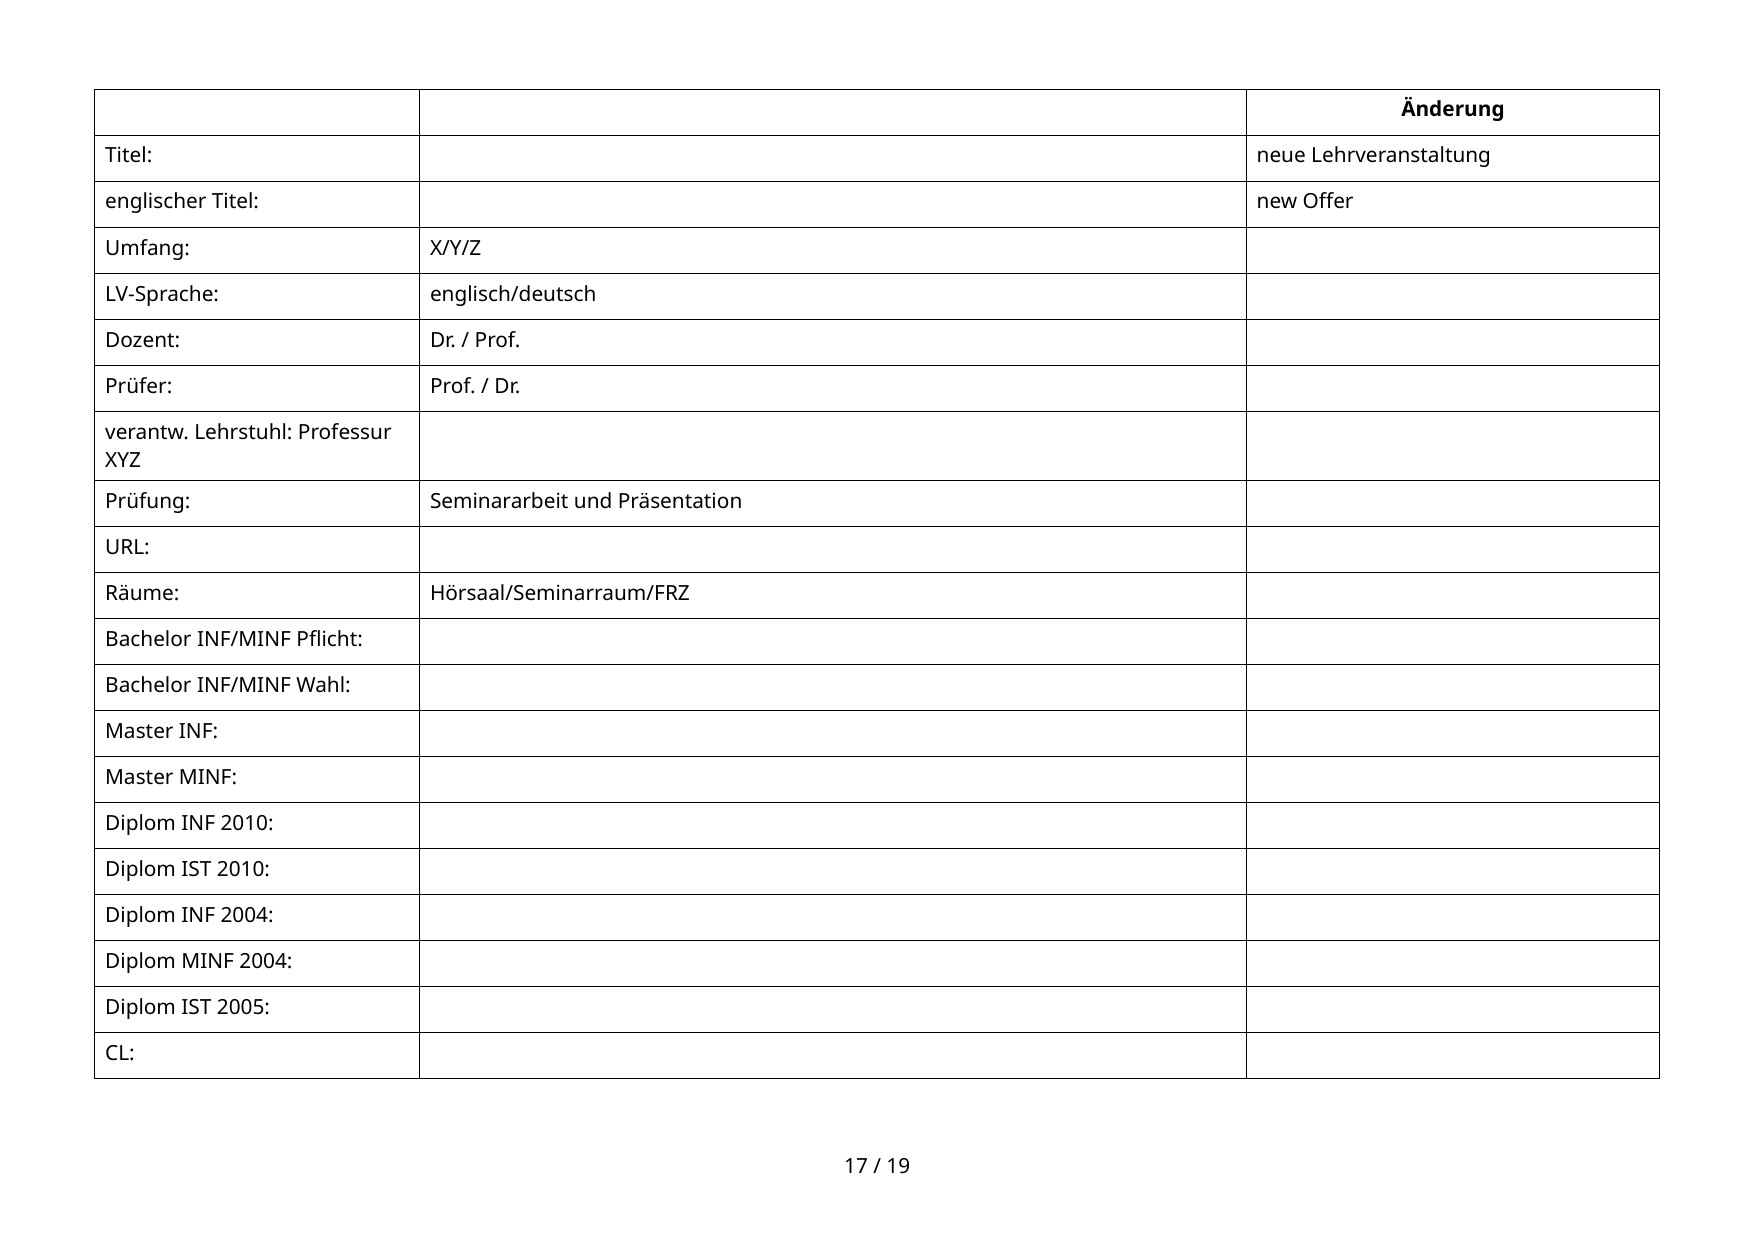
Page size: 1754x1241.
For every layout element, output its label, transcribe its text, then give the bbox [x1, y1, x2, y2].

table_cell [1247, 757, 1659, 802]
table_cell Master INF: [95, 711, 419, 756]
table_cell verantw. Lehrstuhl: Professur XYZ [95, 412, 419, 480]
table_cell Diplom IST 2005: [95, 987, 419, 1032]
table_cell englisch/deutsch [420, 274, 1246, 319]
table_cell new Offer [1247, 182, 1659, 227]
table_cell CL: [95, 1033, 419, 1078]
table_cell Prüfer: [95, 366, 419, 411]
table_cell Diplom INF 2010: [95, 803, 419, 848]
table_cell [1247, 895, 1659, 940]
table_cell [1247, 1033, 1659, 1078]
table_cell [420, 619, 1246, 664]
table_cell [1247, 987, 1659, 1032]
table_header [95, 90, 419, 134]
table_cell [420, 711, 1246, 756]
table_cell Dr. / Prof. [420, 320, 1246, 365]
table_cell [420, 412, 1246, 480]
table_cell [420, 757, 1246, 802]
table_cell X/Y/Z [420, 228, 1246, 273]
table_cell Prüfung: [95, 481, 419, 526]
table_cell Bachelor INF/MINF Wahl: [95, 665, 419, 710]
table_cell [1247, 366, 1659, 411]
table_cell [420, 803, 1246, 848]
table_cell [1247, 665, 1659, 710]
table_cell Umfang: [95, 228, 419, 273]
table_cell LV-Sprache: [95, 274, 419, 319]
table_cell Diplom IST 2010: [95, 849, 419, 894]
table_cell [420, 527, 1246, 572]
table_cell [1247, 412, 1659, 480]
table_cell [1247, 274, 1659, 319]
table_cell Diplom INF 2004: [95, 895, 419, 940]
table_header Änderung [1247, 90, 1659, 134]
table_cell [420, 1033, 1246, 1078]
table_header [420, 90, 1246, 134]
table_cell Prof. / Dr. [420, 366, 1246, 411]
table_cell URL: [95, 527, 419, 572]
table_cell [1247, 619, 1659, 664]
table_cell Master MINF: [95, 757, 419, 802]
table_cell [1247, 711, 1659, 756]
table_cell [1247, 941, 1659, 986]
table_cell Seminararbeit und Präsentation [420, 481, 1246, 526]
table_cell [420, 849, 1246, 894]
table_cell neue Lehrveranstaltung [1247, 136, 1659, 181]
table_cell [1247, 803, 1659, 848]
table_cell [1247, 849, 1659, 894]
table_cell [420, 987, 1246, 1032]
table_cell [1247, 320, 1659, 365]
table_cell Hörsaal/Seminarraum/FRZ [420, 573, 1246, 618]
table_cell [420, 895, 1246, 940]
table_cell Bachelor INF/MINF Pflicht: [95, 619, 419, 664]
table_cell englischer Titel: [95, 182, 419, 227]
table_cell [420, 941, 1246, 986]
table_cell [1247, 481, 1659, 526]
table_cell [1247, 573, 1659, 618]
table_cell Räume: [95, 573, 419, 618]
table_cell [420, 182, 1246, 227]
table_cell Titel: [95, 136, 419, 181]
table_cell [420, 665, 1246, 710]
table_cell [1247, 527, 1659, 572]
table_cell [420, 136, 1246, 181]
table_cell Diplom MINF 2004: [95, 941, 419, 986]
table_cell [1247, 228, 1659, 273]
table_cell Dozent: [95, 320, 419, 365]
